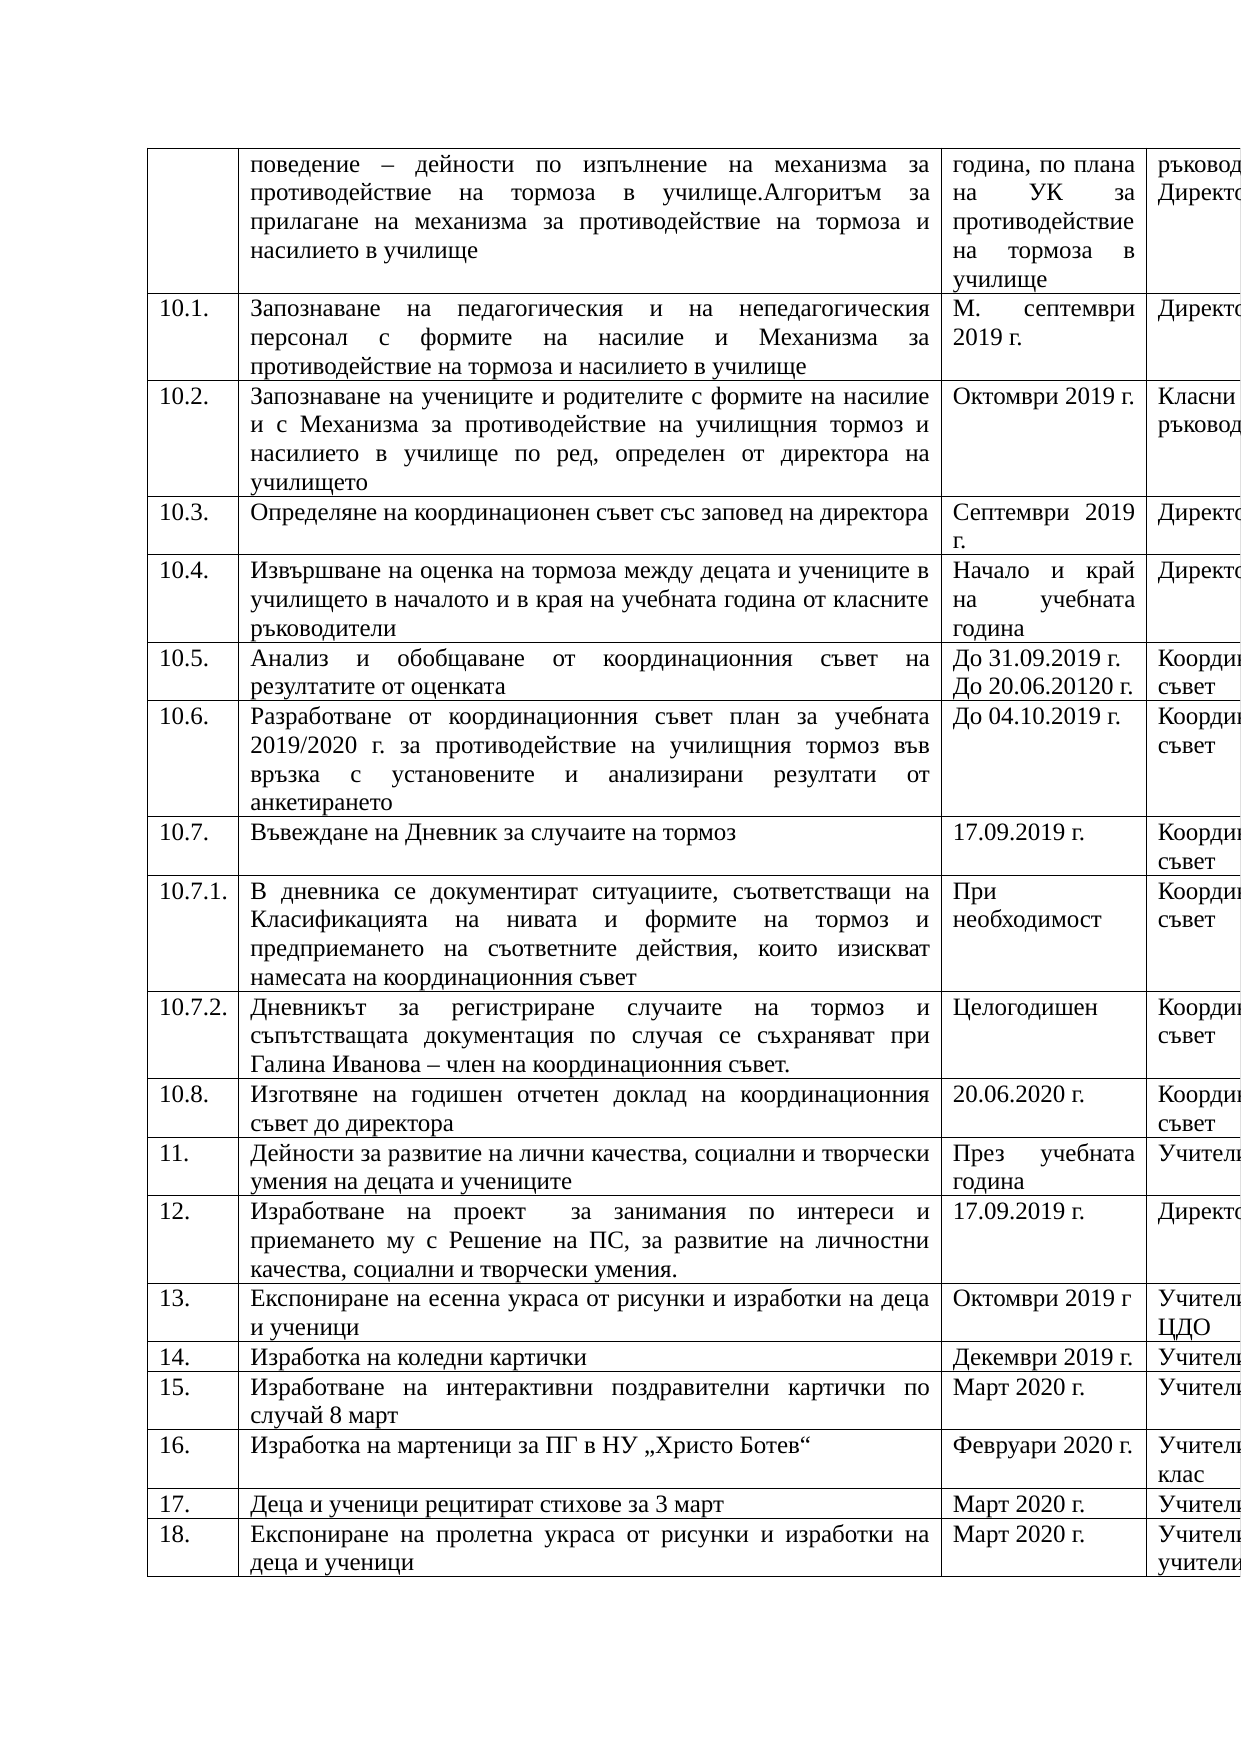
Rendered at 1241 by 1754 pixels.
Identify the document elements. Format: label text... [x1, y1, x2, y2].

table_cell Изработване на интерактивни поздравителни картички по случай 8 март [239, 1372, 941, 1429]
table_cell Координационен съвет [1147, 992, 1240, 1078]
table_cell Класни ръководители Директор [1147, 149, 1240, 292]
table_cell Учители ЦДО [1147, 1372, 1240, 1429]
table_cell Директор [1147, 555, 1240, 642]
table_cell 10.2. [148, 381, 238, 496]
table_cell 12. [148, 1196, 238, 1282]
table_cell През учебната година [942, 1138, 1146, 1195]
table_cell 10.3. [148, 497, 238, 554]
table_cell 16. [148, 1430, 238, 1488]
table_cell 10.7. [148, 817, 238, 875]
table_cell При необходимост [942, 876, 1146, 991]
table_cell 17. [148, 1489, 238, 1518]
table_cell 18. [148, 1519, 238, 1576]
table_cell година, по плана на УК за противодействие на тормоза в училище [942, 149, 1146, 292]
table_cell Учители ЦДО [1147, 1342, 1240, 1371]
table_cell Изработване на проект за занимания по интереси и приемането му с Решение на ПС, за развитие на личностни качества, социални и творчески умения. [239, 1196, 941, 1282]
table_cell М. септември 2019 г. [942, 294, 1146, 380]
table_cell 10.6. [148, 701, 238, 816]
table_cell 15. [148, 1372, 238, 1429]
table_cell Учители ЦДО и учители ПГ [1147, 1519, 1240, 1576]
table_cell Определяне на координационен съвет със заповед на директора [239, 497, 941, 554]
table_cell Начало и край на учебната година [942, 555, 1146, 642]
table_cell Октомври 2019 г. [942, 381, 1146, 496]
table_cell Учители [1147, 1138, 1240, 1195]
table_cell Координационен съвет [1147, 643, 1240, 700]
table_cell Март 2020 г. [942, 1372, 1146, 1429]
table_cell Септември 2019 г. [942, 497, 1146, 554]
table_cell До 04.10.2019 г. [942, 701, 1146, 816]
table_cell Директор [1147, 1196, 1240, 1282]
table_cell Експониране на есенна украса от рисунки и изработки на деца и ученици [239, 1284, 941, 1341]
table_cell До 31.09.2019 г. До 20.06.20120 г. [942, 643, 1146, 700]
table_cell Учители ЦДО IV клас [1147, 1430, 1240, 1488]
table_cell 10.1. [148, 294, 238, 380]
table_cell Директор [1147, 497, 1240, 554]
table_cell 10.7.1. [148, 876, 238, 991]
table_cell В дневника се документират ситуациите, съответстващи на Класификацията на нивата и формите на тормоз и предприемането на съответните действия, които изискват намесата на координационния съвет [239, 876, 941, 991]
table_cell Запознаване на учениците и родителите с формите на насилие и с Механизма за противодействие на училищния тормоз и насилието в училище по ред, определен от директора на училището [239, 381, 941, 496]
table_cell 10.4. [148, 555, 238, 642]
table_cell 17.09.2019 г. [942, 817, 1146, 875]
table_cell Изготвяне на годишен отчетен доклад на координационния съвет до директора [239, 1079, 941, 1137]
table_cell Изработка на мартеници за ПГ в НУ „Христо Ботев“ [239, 1430, 941, 1488]
table_cell Март 2020 г. [942, 1519, 1146, 1576]
table_cell Деца и ученици рецитират стихове за 3 март [239, 1489, 941, 1518]
table_cell Координационен съвет [1147, 876, 1240, 991]
table_cell Координационен съвет [1147, 1079, 1240, 1137]
table_cell 20.06.2020 г. [942, 1079, 1146, 1137]
table_cell Учители ПГ и ЦДО [1147, 1284, 1240, 1341]
table_cell Анализ и обобщаване от координационния съвет на резултатите от оценката [239, 643, 941, 700]
table_cell Запознаване на педагогическия и на непедагогическия персонал с формите на насилие и Механизма за противодействие на тормоза и насилието в училище [239, 294, 941, 380]
table_cell 11. [148, 1138, 238, 1195]
table_cell Директор [1147, 294, 1240, 380]
table_cell Дейности за развитие на лични качества, социални и творчески умения на децата и учениците [239, 1138, 941, 1195]
table_cell Учители ЦДО [1147, 1489, 1240, 1518]
table_cell поведение – дейности по изпълнение на механизма за противодействие на тормоза в училище.Алгоритъм за прилагане на механизма за противодействие на тормоза и насилието в училище [239, 149, 941, 292]
table_cell [148, 149, 238, 292]
table_cell Целогодишен [942, 992, 1146, 1078]
table_cell 10.7.2. [148, 992, 238, 1078]
table_cell Изработка на коледни картички [239, 1342, 941, 1371]
table_cell Дневникът за регистриране случаите на тормоз и съпътстващата документация по случая се съхраняват при Галина Иванова – член на координационния съвет. [239, 992, 941, 1078]
table_cell Декември 2019 г. [942, 1342, 1146, 1371]
table_cell 10.8. [148, 1079, 238, 1137]
table_cell 10.5. [148, 643, 238, 700]
table_cell 14. [148, 1342, 238, 1371]
table_cell 13. [148, 1284, 238, 1341]
table_cell Разработване от координационния съвет план за учебната 2019/2020 г. за противодействие на училищния тормоз във връзка с установените и анализирани резултати от анкетирането [239, 701, 941, 816]
table_cell Март 2020 г. [942, 1489, 1146, 1518]
table_cell Октомври 2019 г [942, 1284, 1146, 1341]
table_cell Извършване на оценка на тормоза между децата и учениците в училището в началото и в края на учебната година от класните ръководители [239, 555, 941, 642]
table_cell Февруари 2020 г. [942, 1430, 1146, 1488]
table_cell Експониране на пролетна украса от рисунки и изработки на деца и ученици [239, 1519, 941, 1576]
table_cell 17.09.2019 г. [942, 1196, 1146, 1282]
table_cell Класни ръководители [1147, 381, 1240, 496]
table_cell Координационен съвет [1147, 701, 1240, 816]
table_cell Координационен съвет [1147, 817, 1240, 875]
table_cell Въвеждане на Дневник за случаите на тормоз [239, 817, 941, 875]
